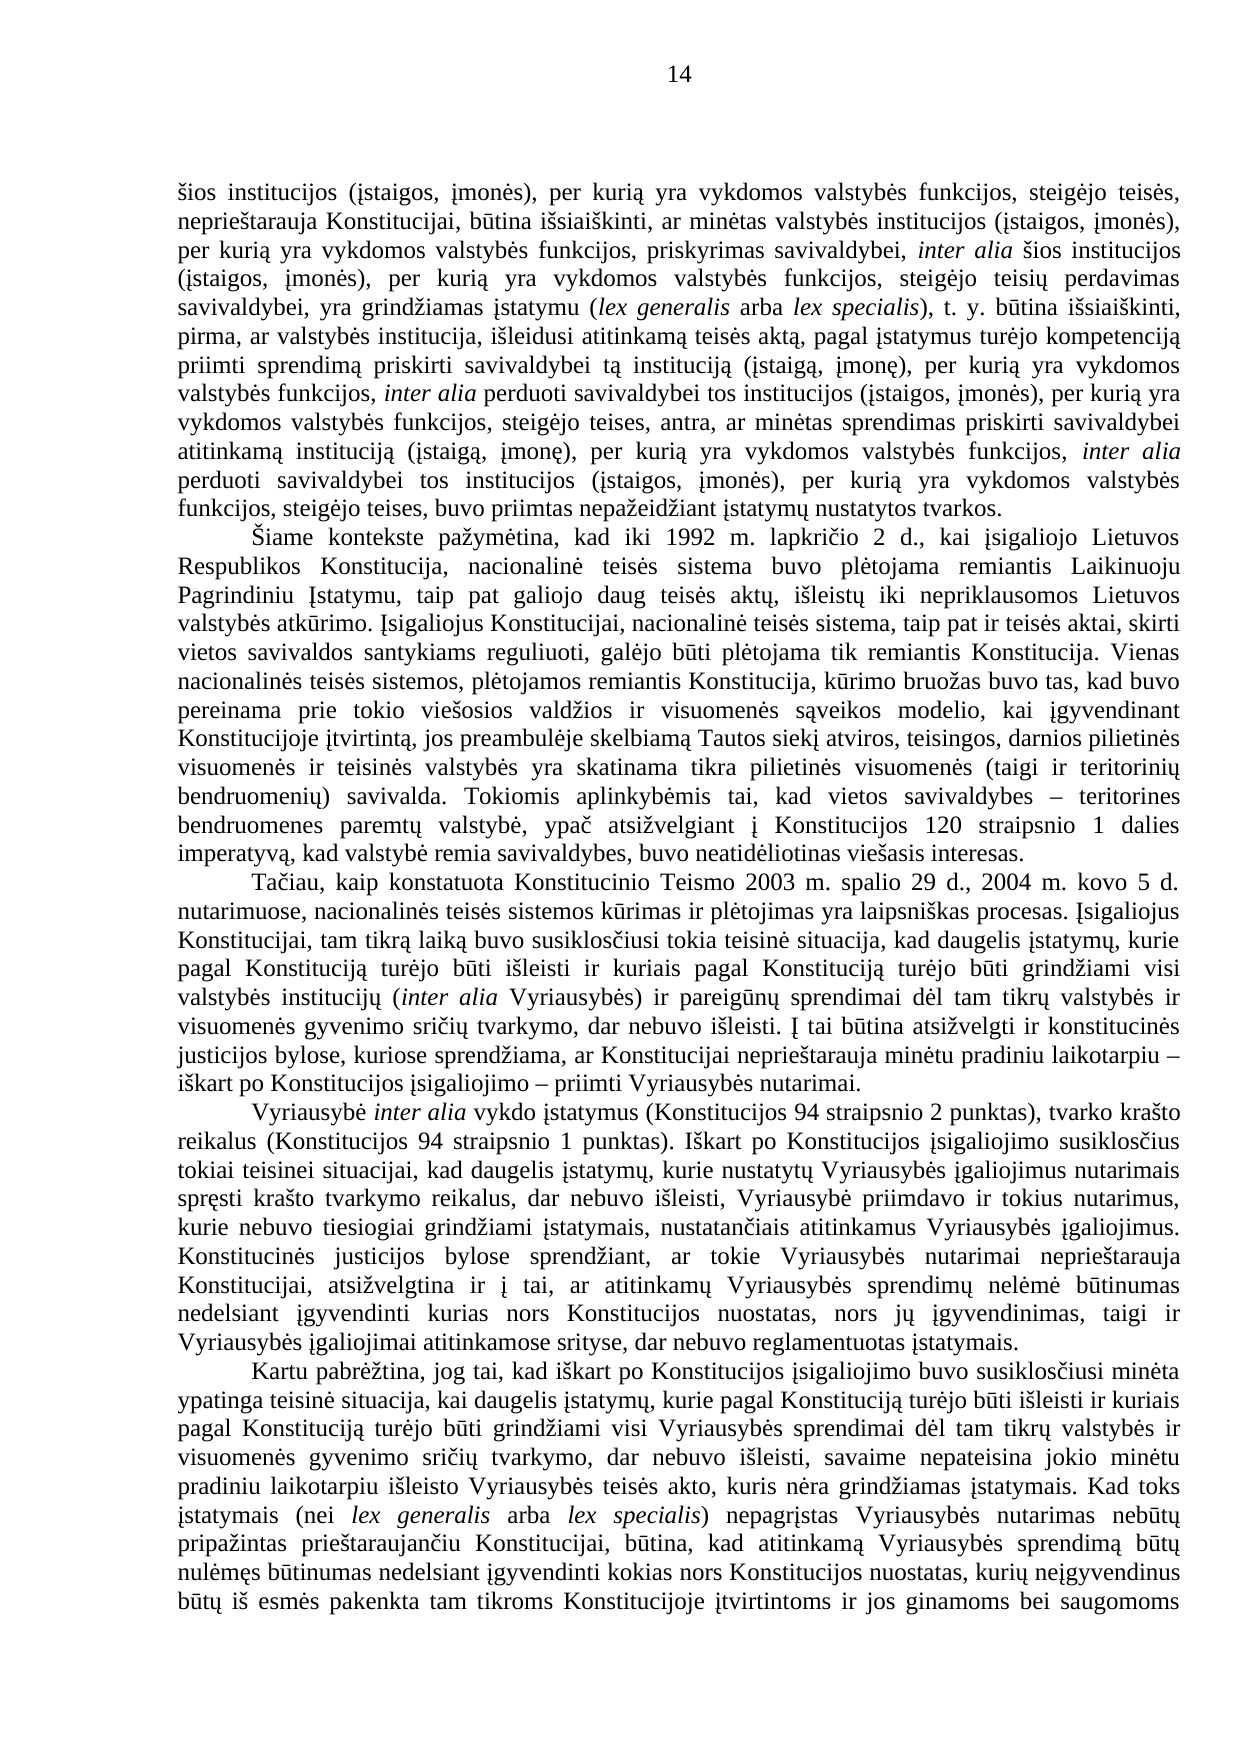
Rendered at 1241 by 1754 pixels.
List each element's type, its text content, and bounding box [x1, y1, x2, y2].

text Šiame kontekste pažymėtina, kad iki 1992 m. lapkričio 2 d., kai įsigaliojo Lietuvos Respublikos Konstitucija, nacionalinė teisės sistema buvo plėtojama remiantis Laikinuoju Pagrindiniu Įstatymu, taip pat galiojo daug teisės aktų, išleistų iki nepriklausomos Lietuvos valstybės atkūrimo. Įsigaliojus Konstitucijai, nacionalinė teisės sistema, taip pat ir teisės aktai, skirti vietos savivaldos santykiams reguliuoti, galėjo būti plėtojama tik remiantis Konstitucija. Vienas nacionalinės teisės sistemos, plėtojamos remiantis Konstitucija, kūrimo bruožas buvo tas, kad buvo pereinama prie tokio viešosios valdžios ir visuomenės sąveikos modelio, kai įgyvendinant Konstitucijoje įtvirtintą, jos preambulėje skelbiamą Tautos siekį atviros, teisingos, darnios pilietinės visuomenės ir teisinės valstybės yra skatinama tikra pilietinės visuomenės (taigi ir teritorinių bendruomenių) savivalda. Tokiomis aplinkybėmis tai, kad vietos savivaldybes – teritorines bendruomenes paremtų valstybė, ypač atsižvelgiant į Konstitucijos 120 straipsnio 1 dalies imperatyvą, kad valstybė remia savivaldybes, buvo neatidėliotinas viešasis interesas. [177, 522, 1181, 867]
text Kartu pabrėžtina, jog tai, kad iškart po Konstitucijos įsigaliojimo buvo susiklosčiusi minėta ypatinga teisinė situacija, kai daugelis įstatymų, kurie pagal Konstituciją turėjo būti išleisti ir kuriais pagal Konstituciją turėjo būti grindžiami visi Vyriausybės sprendimai dėl tam tikrų valstybės ir visuomenės gyvenimo sričių tvarkymo, dar nebuvo išleisti, savaime nepateisina jokio minėtu pradiniu laikotarpiu išleisto Vyriausybės teisės akto, kuris nėra grindžiamas įstatymais. Kad toks įstatymais (nei lex generalis arba lex specialis) nepagrįstas Vyriausybės nutarimas nebūtų pripažintas prieštaraujančiu Konstitucijai, būtina, kad atitinkamą Vyriausybės sprendimą būtų nulėmęs būtinumas nedelsiant įgyvendinti kokias nors Konstitucijos nuostatas, kurių neįgyvendinus būtų iš esmės pakenkta tam tikroms Konstitucijoje įtvirtintoms ir jos ginamoms bei saugomoms [177, 1356, 1181, 1615]
text Tačiau, kaip konstatuota Konstitucinio Teismo 2003 m. spalio 29 d., 2004 m. kovo 5 d. nutarimuose, nacionalinės teisės sistemos kūrimas ir plėtojimas yra laipsniškas procesas. Įsigaliojus Konstitucijai, tam tikrą laiką buvo susiklosčiusi tokia teisinė situacija, kad daugelis įstatymų, kurie pagal Konstituciją turėjo būti išleisti ir kuriais pagal Konstituciją turėjo būti grindžiami visi valstybės institucijų (inter alia Vyriausybės) ir pareigūnų sprendimai dėl tam tikrų valstybės ir visuomenės gyvenimo sričių tvarkymo, dar nebuvo išleisti. Į tai būtina atsižvelgti ir konstitucinės justicijos bylose, kuriose sprendžiama, ar Konstitucijai neprieštarauja minėtu pradiniu laikotarpiu – iškart po Konstitucijos įsigaliojimo – priimti Vyriausybės nutarimai. [177, 867, 1181, 1097]
text Vyriausybė inter alia vykdo įstatymus (Konstitucijos 94 straipsnio 2 punktas), tvarko krašto reikalus (Konstitucijos 94 straipsnio 1 punktas). Iškart po Konstitucijos įsigaliojimo susiklosčius tokiai teisinei situacijai, kad daugelis įstatymų, kurie nustatytų Vyriausybės įgaliojimus nutarimais spręsti krašto tvarkymo reikalus, dar nebuvo išleisti, Vyriausybė priimdavo ir tokius nutarimus, kurie nebuvo tiesiogiai grindžiami įstatymais, nustatančiais atitinkamus Vyriausybės įgaliojimus. Konstitucinės justicijos bylose sprendžiant, ar tokie Vyriausybės nutarimai neprieštarauja Konstitucijai, atsižvelgtina ir į tai, ar atitinkamų Vyriausybės sprendimų nelėmė būtinumas nedelsiant įgyvendinti kurias nors Konstitucijos nuostatas, nors jų įgyvendinimas, taigi ir Vyriausybės įgaliojimai atitinkamose srityse, dar nebuvo reglamentuotas įstatymais. [177, 1097, 1181, 1356]
text šios institucijos (įstaigos, įmonės), per kurią yra vykdomos valstybės funkcijos, steigėjo teisės, neprieštarauja Konstitucijai, būtina išsiaiškinti, ar minėtas valstybės institucijos (įstaigos, įmonės), per kurią yra vykdomos valstybės funkcijos, priskyrimas savivaldybei, inter alia šios institucijos (įstaigos, įmonės), per kurią yra vykdomos valstybės funkcijos, steigėjo teisių perdavimas savivaldybei, yra grindžiamas įstatymu (lex generalis arba lex specialis), t. y. būtina išsiaiškinti, pirma, ar valstybės institucija, išleidusi atitinkamą teisės aktą, pagal įstatymus turėjo kompetenciją priimti sprendimą priskirti savivaldybei tą instituciją (įstaigą, įmonę), per kurią yra vykdomos valstybės funkcijos, inter alia perduoti savivaldybei tos institucijos (įstaigos, įmonės), per kurią yra vykdomos valstybės funkcijos, steigėjo teises, antra, ar minėtas sprendimas priskirti savivaldybei atitinkamą instituciją (įstaigą, įmonę), per kurią yra vykdomos valstybės funkcijos, inter alia perduoti savivaldybei tos institucijos (įstaigos, įmonės), per kurią yra vykdomos valstybės funkcijos, steigėjo teises, buvo priimtas nepažeidžiant įstatymų nustatytos tvarkos. [177, 177, 1181, 522]
